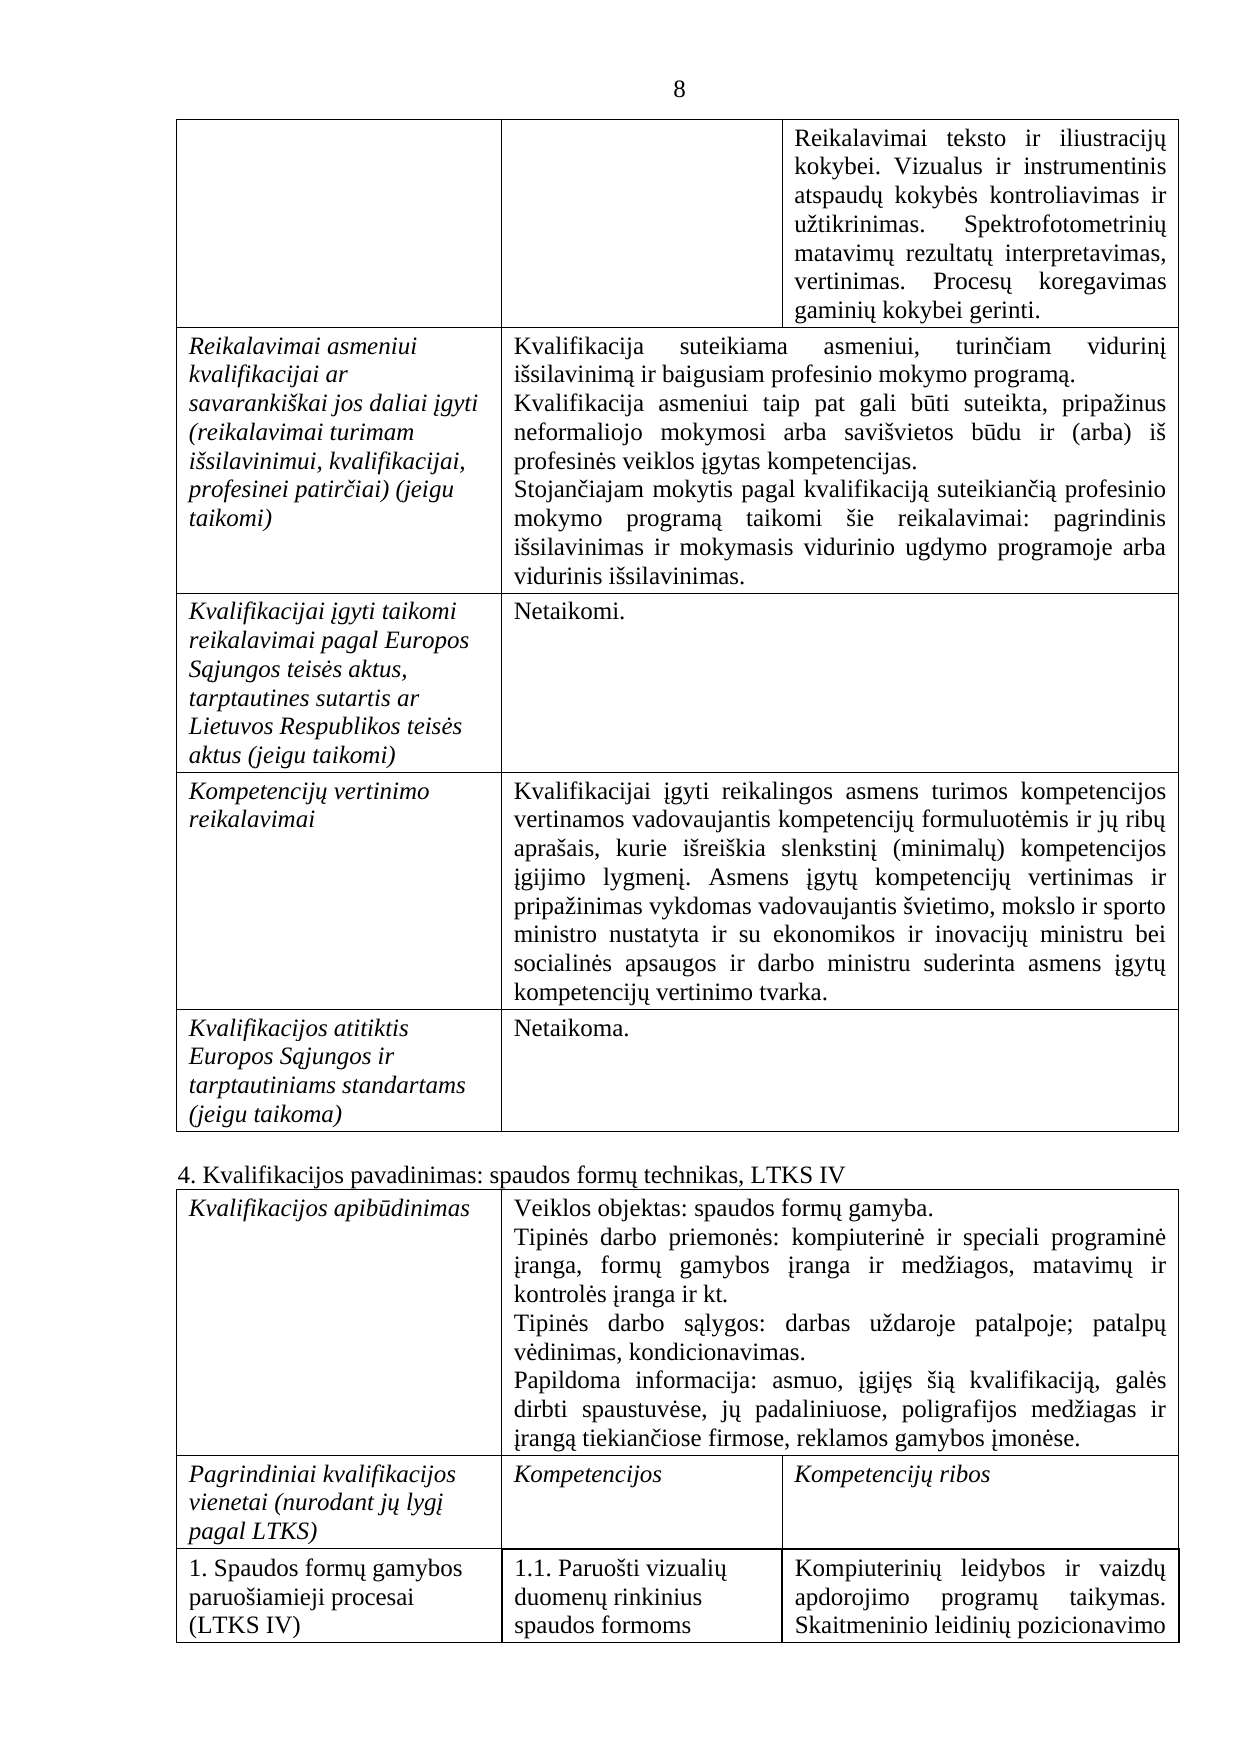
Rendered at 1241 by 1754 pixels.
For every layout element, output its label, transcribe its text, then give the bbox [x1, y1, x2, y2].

table_cell Kvalifikacijos atitiktis Europos Sąjungos ir tarptautiniams standartams (jeigu taikoma) [177, 1010, 501, 1131]
table_cell Kompiuterinių leidybos ir vaizdų apdorojimo programų taikymas. Skaitmeninio leidinių pozicionavimo [783, 1550, 1178, 1642]
table_cell Kvalifikacijai įgyti taikomi reikalavimai pagal Europos Sąjungos teisės aktus, tarptautines sutartis ar Lietuvos Respublikos teisės aktus (jeigu taikomi) [177, 594, 501, 772]
table_header Veiklos objektas: spaudos formų gamyba. Tipinės darbo priemonės: kompiuterinė ir speciali programinė įranga, formų gamybos įranga ir medžiagos, matavimų ir kontrolės įranga ir kt. Tipinės darbo sąlygos: darbas uždaroje patalpoje; patalpų vėdinimas, kondicionavimas. Papildoma informacija: asmuo, įgijęs šią kvalifikaciją, galės dirbti spaustuvėse, jų padaliniuose, poligrafijos medžiagas ir įrangą tiekiančiose firmose, reklamos gamybos įmonėse. [502, 1190, 1178, 1455]
table_cell Kompetencijų ribos [783, 1456, 1178, 1548]
table_cell Reikalavimai asmeniui kvalifikacijai ar savarankiškai jos daliai įgyti (reikalavimai turimam išsilavinimui, kvalifikacijai, profesinei patirčiai) (jeigu taikomi) [177, 328, 501, 592]
table_cell Pagrindiniai kvalifikacijos vienetai (nurodant jų lygį pagal LTKS) [177, 1456, 501, 1548]
table_cell Netaikomi. [502, 594, 1178, 772]
table_cell 1. Spaudos formų gamybos paruošiamieji procesai (LTKS IV) [177, 1549, 501, 1642]
text 4. Kvalifikacijos pavadinimas: spaudos formų technikas, LTKS IV [177, 1160, 1181, 1189]
table_cell Kompetencijos [502, 1456, 782, 1548]
table_cell [502, 120, 782, 327]
table_cell Reikalavimai teksto ir iliustracijų kokybei. Vizualus ir instrumentinis atspaudų kokybės kontroliavimas ir užtikrinimas. Spektrofotometrinių matavimų rezultatų interpretavimas, vertinimas. Procesų koregavimas gaminių kokybei gerinti. [783, 120, 1178, 327]
table_cell 1.1. Paruošti vizualių duomenų rinkinius spaudos formoms [503, 1550, 781, 1642]
table_cell Netaikoma. [502, 1010, 1178, 1131]
table_header Kvalifikacijos apibūdinimas [177, 1190, 501, 1455]
table_cell Kompetencijų vertinimo reikalavimai [177, 773, 501, 1009]
table_cell Kvalifikacija suteikiama asmeniui, turinčiam vidurinį išsilavinimą ir baigusiam profesinio mokymo programą. Kvalifikacija asmeniui taip pat gali būti suteikta, pripažinus neformaliojo mokymosi arba savišvietos būdu ir (arba) iš profesinės veiklos įgytas kompetencijas. Stojančiajam mokytis pagal kvalifikaciją suteikiančią profesinio mokymo programą taikomi šie reikalavimai: pagrindinis išsilavinimas ir mokymasis vidurinio ugdymo programoje arba vidurinis išsilavinimas. [502, 328, 1178, 592]
table_cell Kvalifikacijai įgyti reikalingos asmens turimos kompetencijos vertinamos vadovaujantis kompetencijų formuluotėmis ir jų ribų aprašais, kurie išreiškia slenkstinį (minimalų) kompetencijos įgijimo lygmenį. Asmens įgytų kompetencijų vertinimas ir pripažinimas vykdomas vadovaujantis švietimo, mokslo ir sporto ministro nustatyta ir su ekonomikos ir inovacijų ministru bei socialinės apsaugos ir darbo ministru suderinta asmens įgytų kompetencijų vertinimo tvarka. [502, 773, 1178, 1009]
table_cell [177, 120, 501, 327]
